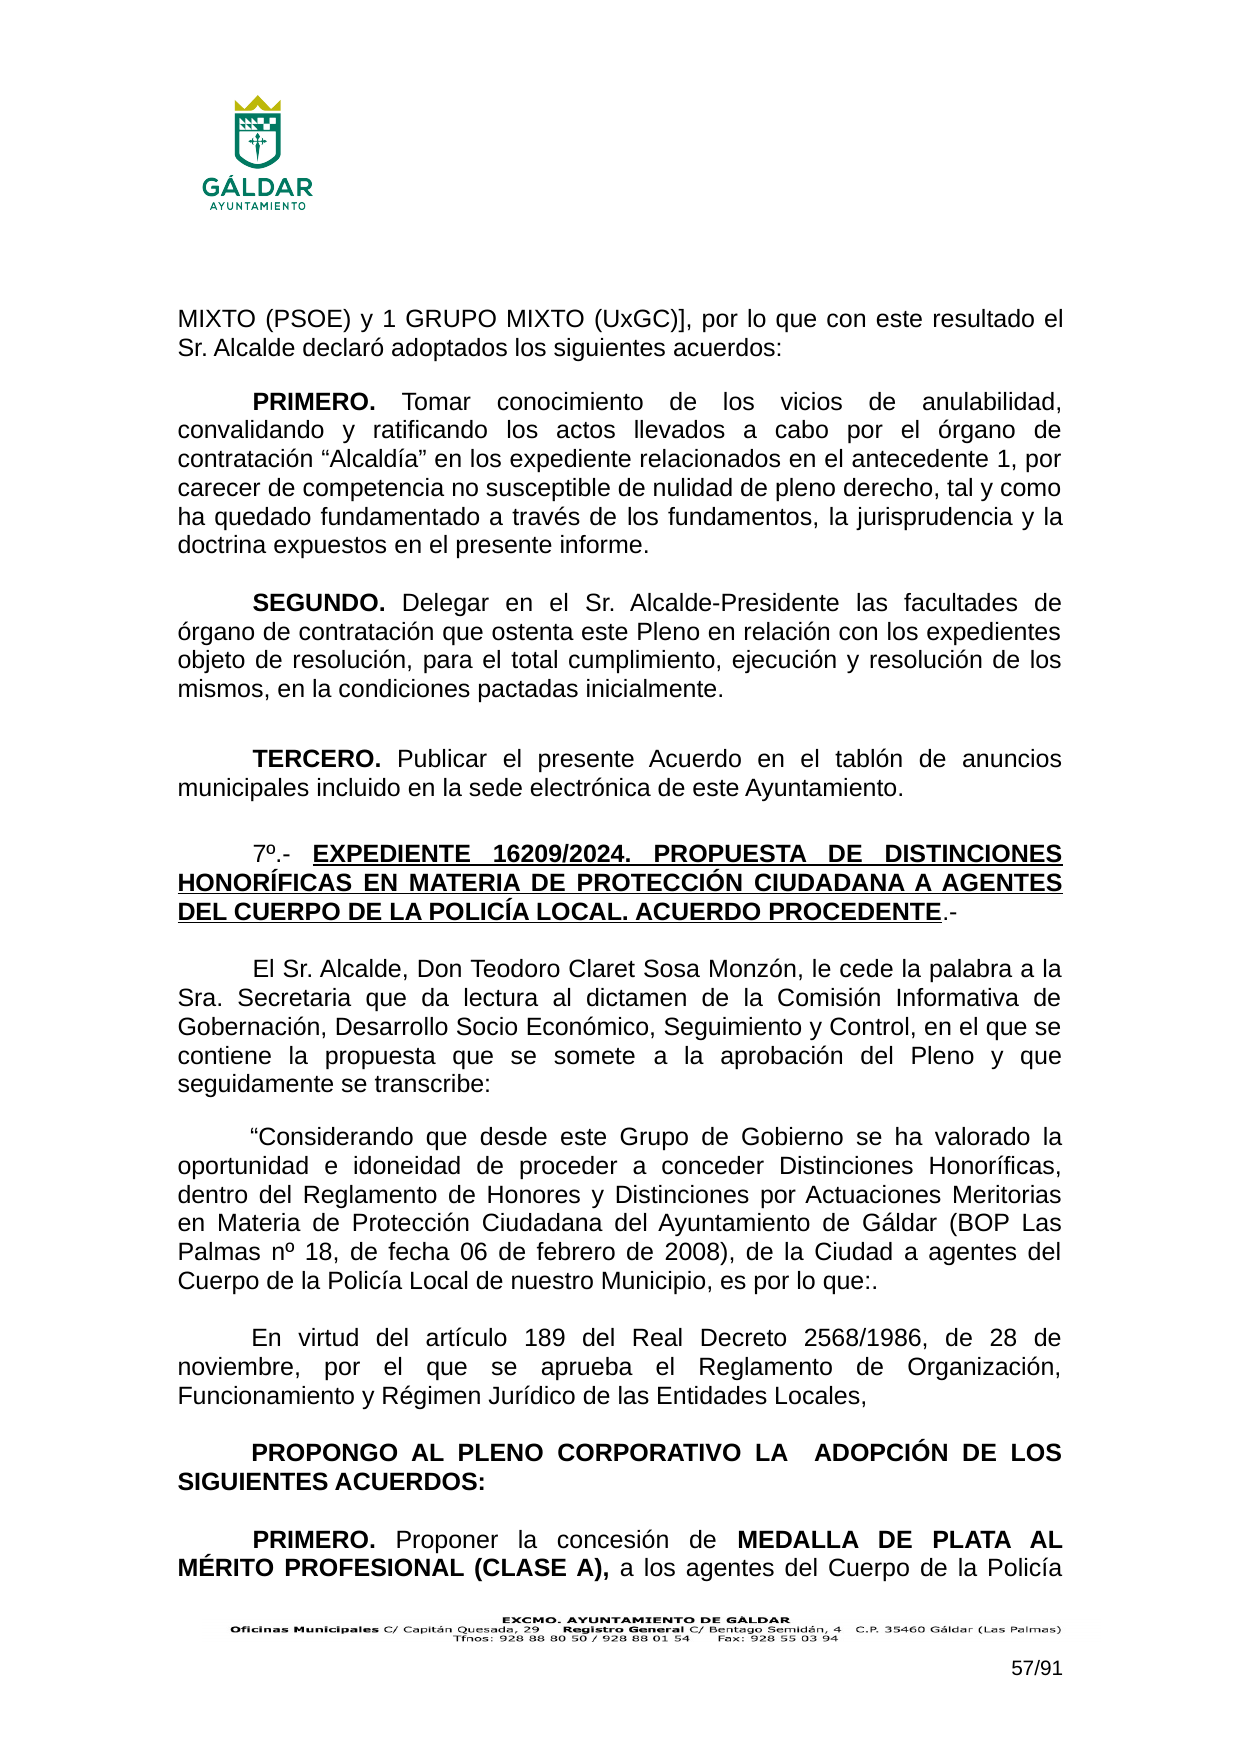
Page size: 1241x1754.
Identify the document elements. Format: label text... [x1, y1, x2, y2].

text En virtud del artículo 189 del Real Decreto 2568/1986, de 28 de noviembre, por el que se aprueba el Reglamento de Organización, Funcionamiento y Régimen Jurídico de las Entidades Locales, [177, 1323, 1063, 1409]
text PRIMERO. Tomar conocimiento de los vicios de anulabilidad, convalidando y ratificando los actos llevados a cabo por el órgano de contratación “Alcaldía” en los expediente relacionados en el antecedente 1, por carecer de competencia no susceptible de nulidad de pleno derecho, tal y como ha quedado fundamentado a través de los fundamentos, la jurisprudencia y la doctrina expuestos en el presente informe. [177, 387, 1063, 559]
text TERCERO. Publicar el presente Acuerdo en el tablón de anuncios municipales incluido en la sede electrónica de este Ayuntamiento. [177, 744, 1063, 802]
picture [183, 73, 330, 232]
text PRIMERO. Proponer la concesión de MEDALLA DE PLATA AL MÉRITO PROFESIONAL (CLASE A), a los agentes del Cuerpo de la Policía [177, 1524, 1063, 1582]
text 7º.- EXPEDIENTE 16209/2024. PROPUESTA DE DISTINCIONES HONORÍFICAS EN MATERIA DE PROTECCIÓN CIUDADANA A AGENTES [177, 839, 1063, 893]
text SEGUNDO. Delegar en el Sr. Alcalde-Presidente las facultades de órgano de contratación que ostenta este Pleno en relación con los expedientes objeto de resolución, para el total cumplimiento, ejecución y resolución de los mismos, en la condiciones pactadas inicialmente. [177, 588, 1063, 703]
text DEL CUERPO DE LA POLICÍA LOCAL. ACUERDO PROCEDENTE.- [177, 894, 1063, 926]
text PROPONGO AL PLENO CORPORATIVO LA ADOPCIÓN DE LOS SIGUIENTES ACUERDOS: [177, 1438, 1063, 1496]
picture [231, 1616, 1071, 1642]
text “Considerando que desde este Grupo de Gobierno se ha valorado la oportunidad e idoneidad de proceder a conceder Distinciones Honoríficas, dentro del Reglamento de Honores y Distinciones por Actuaciones Meritorias en Materia de Protección Ciudadana del Ayuntamiento de Gáldar (BOP Las Palmas nº 18, de fecha 06 de febrero de 2008), de la Ciudad a agentes del Cuerpo de la Policía Local de nuestro Municipio, es por lo que:. [177, 1122, 1063, 1294]
text MIXTO (PSOE) y 1 GRUPO MIXTO (UxGC)], por lo que con este resultado el Sr. Alcalde declaró adoptados los siguientes acuerdos: [177, 304, 1066, 362]
text El Sr. Alcalde, Don Teodoro Claret Sosa Monzón, le cede la palabra a la Sra. Secretaria que da lectura al dictamen de la Comisión Informativa de Gobernación, Desarrollo Socio Económico, Seguimiento y Control, en el que se contiene la propuesta que se somete a la aprobación del Pleno y que seguidamente se transcribe: [177, 954, 1063, 1098]
